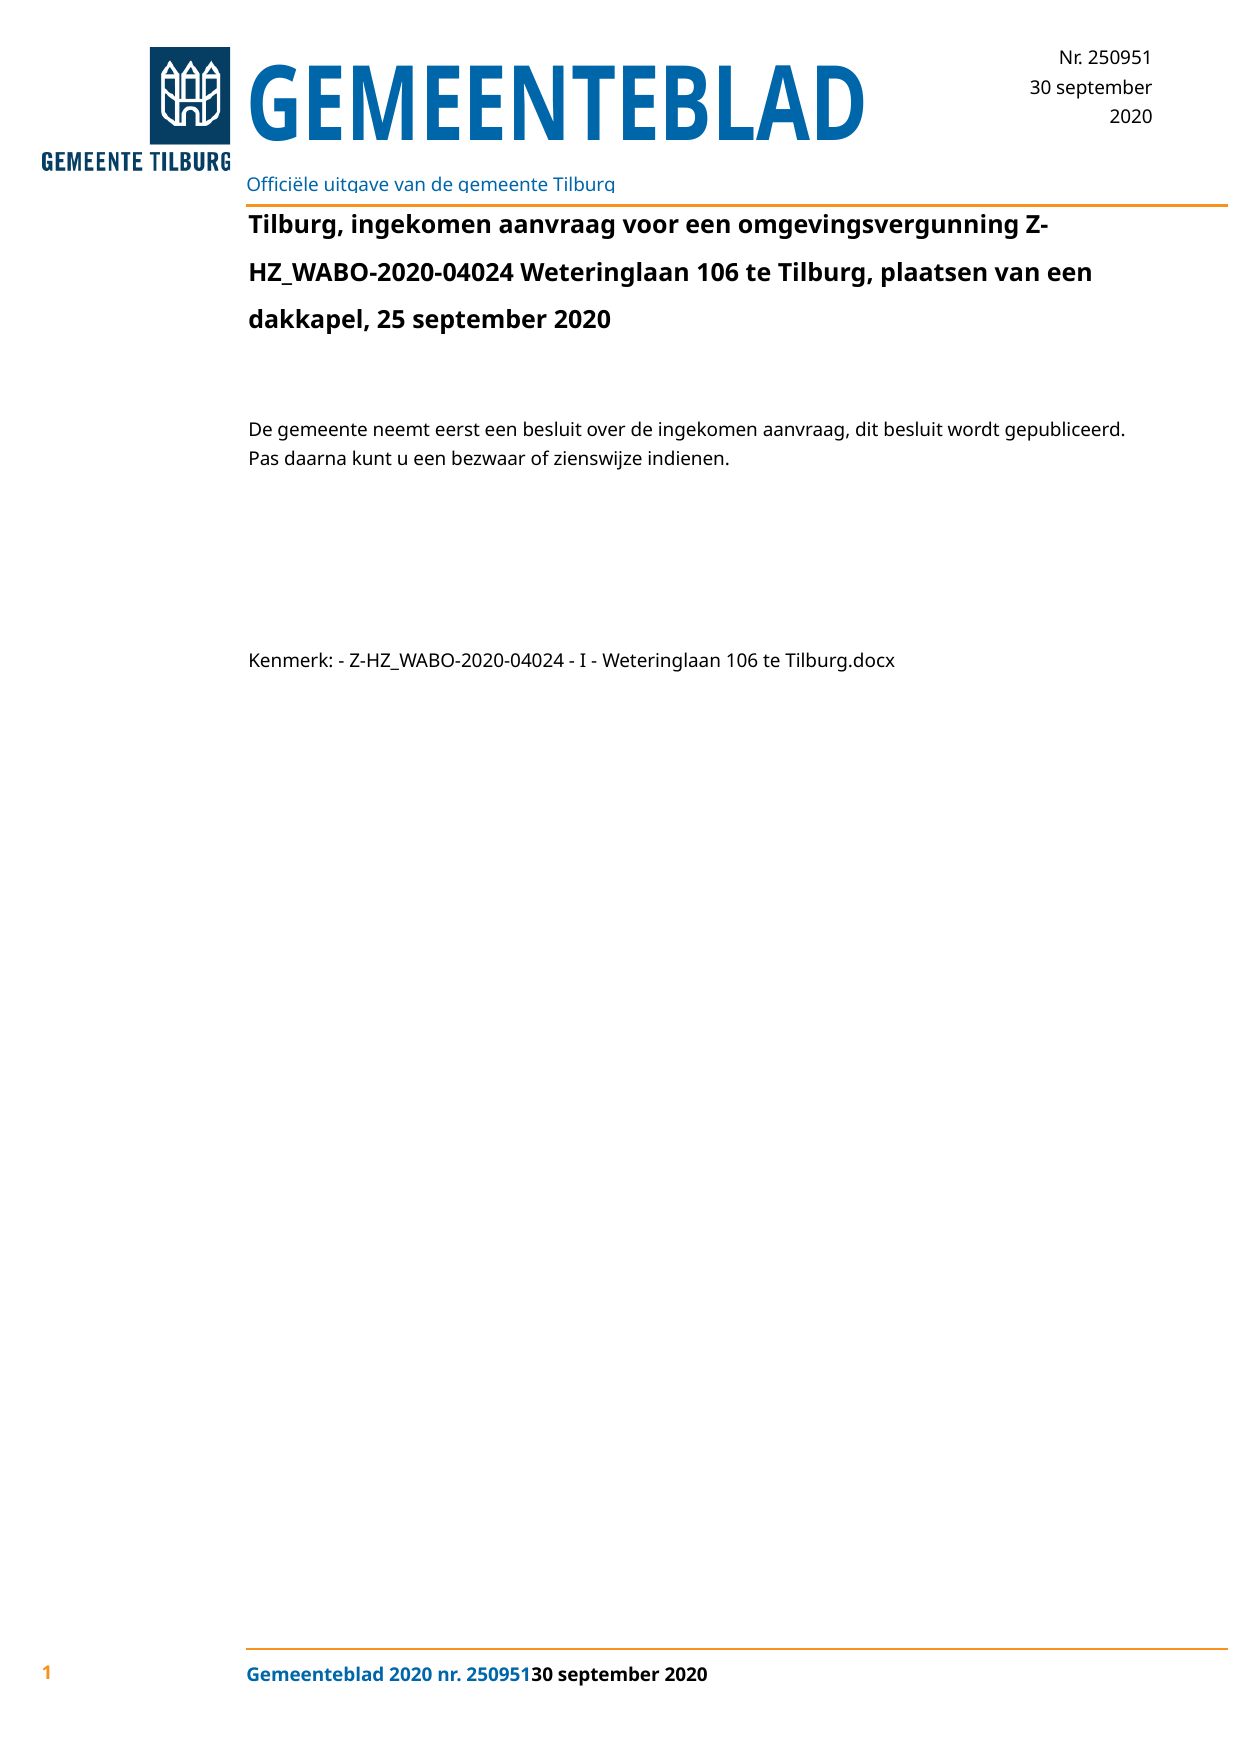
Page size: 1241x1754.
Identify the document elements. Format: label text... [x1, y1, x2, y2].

text Kenmerk: - Z-HZ_WABO-2020-04024 - I - Weteringlaan 106 te Tilburg.docx [248, 647, 1152, 673]
text De gemeente neemt eerst een besluit over de ingekomen aanvraag, dit besluit wordt gepubliceerd. Pas daarna kunt u een bezwaar of zienswijze indienen. [248, 416, 1152, 471]
picture [41, 47, 231, 172]
text Tilburg, ingekomen aanvraag voor een omgevingsvergunning Z-HZ_WABO-2020-04024 Weteringlaan 106 te Tilburg, plaatsen van een dakkapel, 25 september 2020 [248, 207, 1152, 336]
